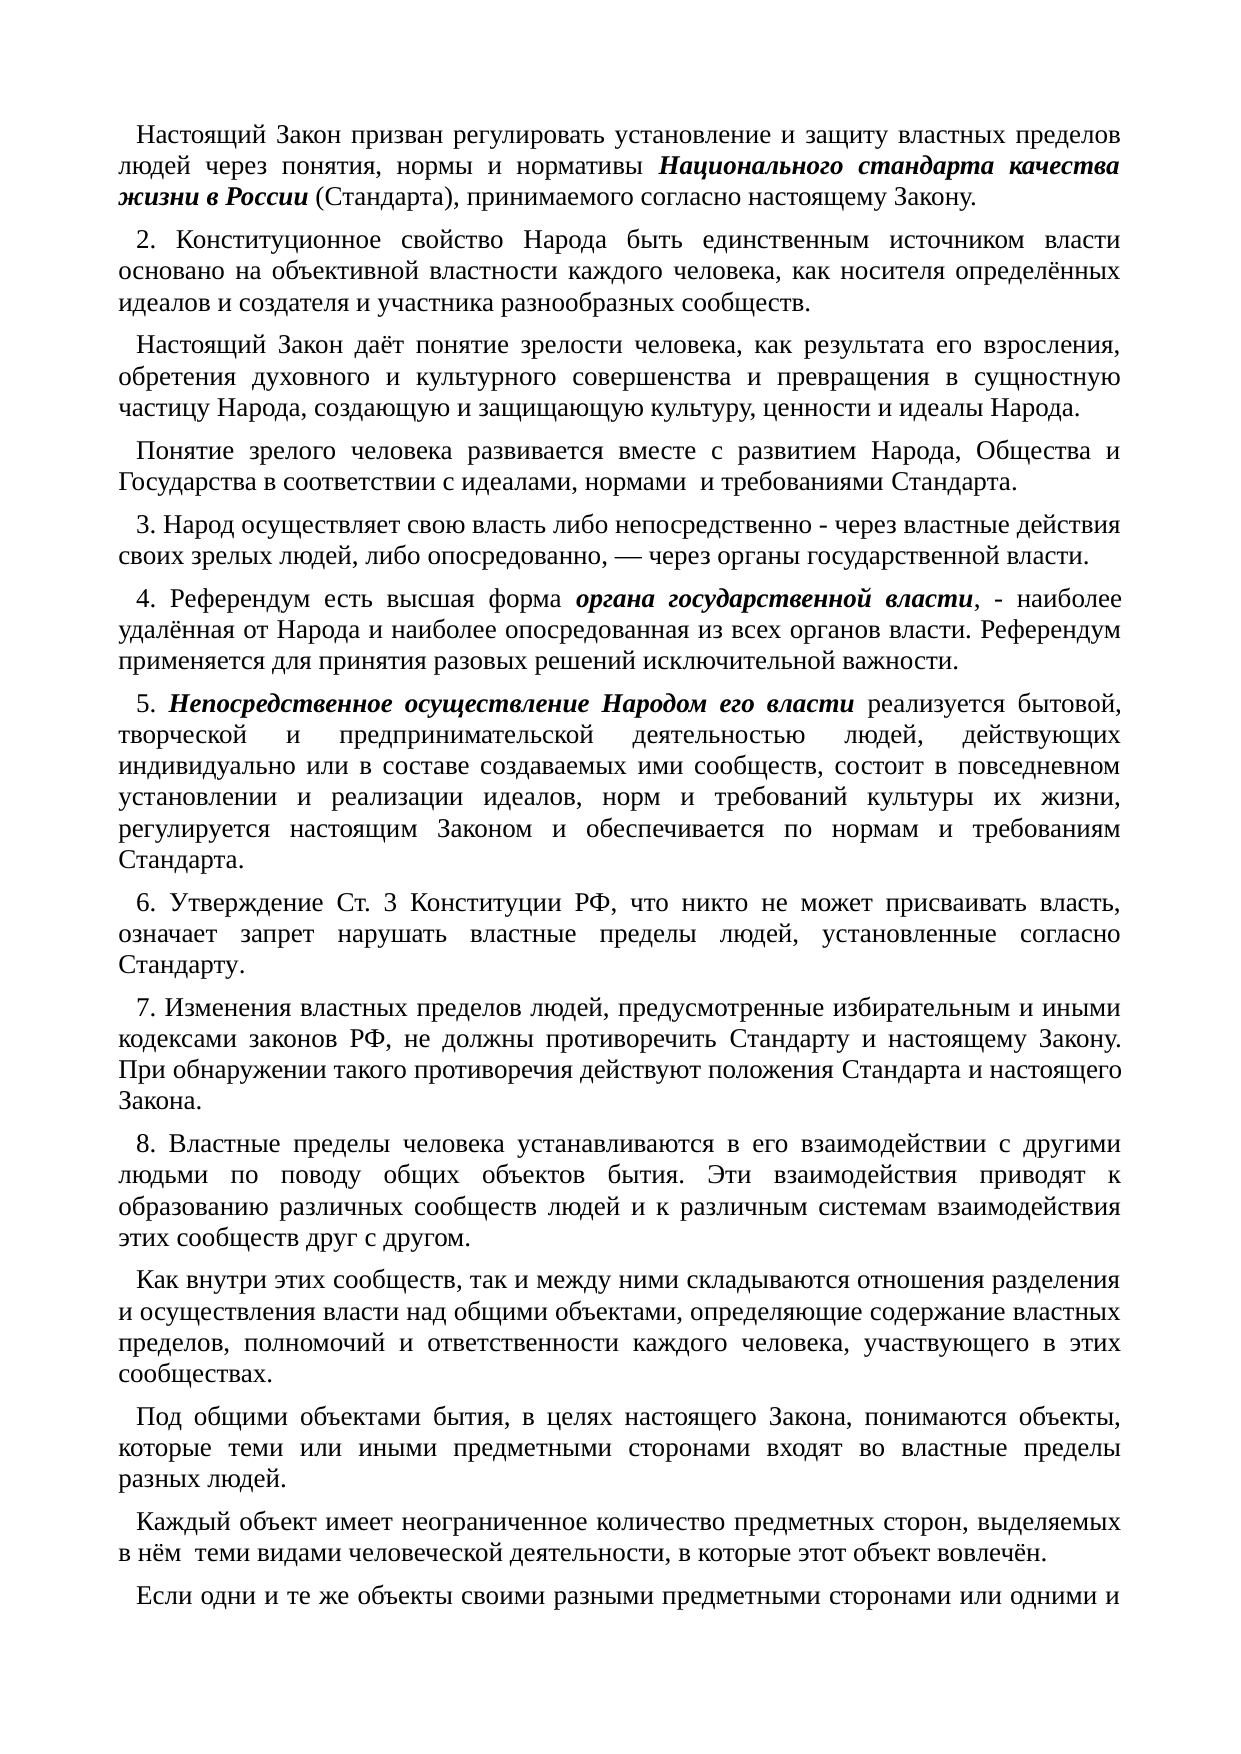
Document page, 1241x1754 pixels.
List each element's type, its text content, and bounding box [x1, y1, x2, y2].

text Под общими объектами бытия, в целях настоящего Закона, понимаются объекты, которые теми или иными предметными сторонами входят во властные пределы разных людей. [118, 1400, 1122, 1493]
text Понятие зрелого человека развивается вместе с развитием Народа, Общества и Государства в соответствии с идеалами, нормами и требованиями Стандарта. [118, 434, 1122, 496]
text Каждый объект имеет неограниченное количество предметных сторон, выделяемых в нём теми видами человеческой деятельности, в которые этот объект вовлечён. [118, 1505, 1122, 1567]
text Настоящий Закон призван регулировать установление и защиту властных пределов людей через понятия, нормы и нормативы Национального стандарта качества жизни в России (Стандарта), принимаемого согласно настоящему Закону. [118, 118, 1122, 212]
text 2. Конституционное свойство Народа быть единственным источником власти основано на объективной властности каждого человека, как носителя определённых идеалов и создателя и участника разнообразных сообществ. [118, 223, 1122, 317]
text 5. Непосредственное осуществление Народом его власти реализуется бытовой, творческой и предпринимательской деятельностью людей, действующих индивидуально или в составе создаваемых ими сообществ, состоит в повседневном установлении и реализации идеалов, норм и требований культуры их жизни, регулируется настоящим Законом и обеспечивается по нормам и требованиям Стандарта. [118, 687, 1122, 874]
text 4. Референдум есть высшая форма органа государственной власти, - наиболее удалённая от Народа и наиболее опосредованная из всех органов власти. Референдум применяется для принятия разовых решений исключительной важности. [118, 582, 1122, 675]
text Настоящий Закон даёт понятие зрелости человека, как результата его взросления, обретения духовного и культурного совершенства и превращения в сущностную частицу Народа, создающую и защищающую культуру, ценности и идеалы Народа. [118, 328, 1122, 422]
text 7. Изменения властных пределов людей, предусмотренные избирательным и иными кодексами законов РФ, не должны противоречить Стандарту и настоящему Закону. При обнаружении такого противоречия действуют положения Стандарта и настоящего Закона. [118, 991, 1122, 1116]
text 8. Властные пределы человека устанавливаются в его взаимодействии с другими людьми по поводу общих объектов бытия. Эти взаимодействия приводят к образованию различных сообществ людей и к различным системам взаимодействия этих сообществ друг с другом. [118, 1127, 1122, 1252]
text Как внутри этих сообществ, так и между ними складываются отношения разделения и осуществления власти над общими объектами, определяющие содержание властных пределов, полномочий и ответственности каждого человека, участвующего в этих сообществах. [118, 1264, 1122, 1388]
text 6. Утверждение Ст. 3 Конституции РФ, что никто не может присваивать власть, означает запрет нарушать властные пределы людей, установленные согласно Стандарту. [118, 886, 1122, 979]
text Если одни и те же объекты своими разными предметными сторонами или одними и [118, 1579, 1122, 1610]
text 3. Народ осуществляет свою власть либо непосредственно - через властные действия своих зрелых людей, либо опосредованно, — через органы государственной власти. [118, 508, 1122, 570]
